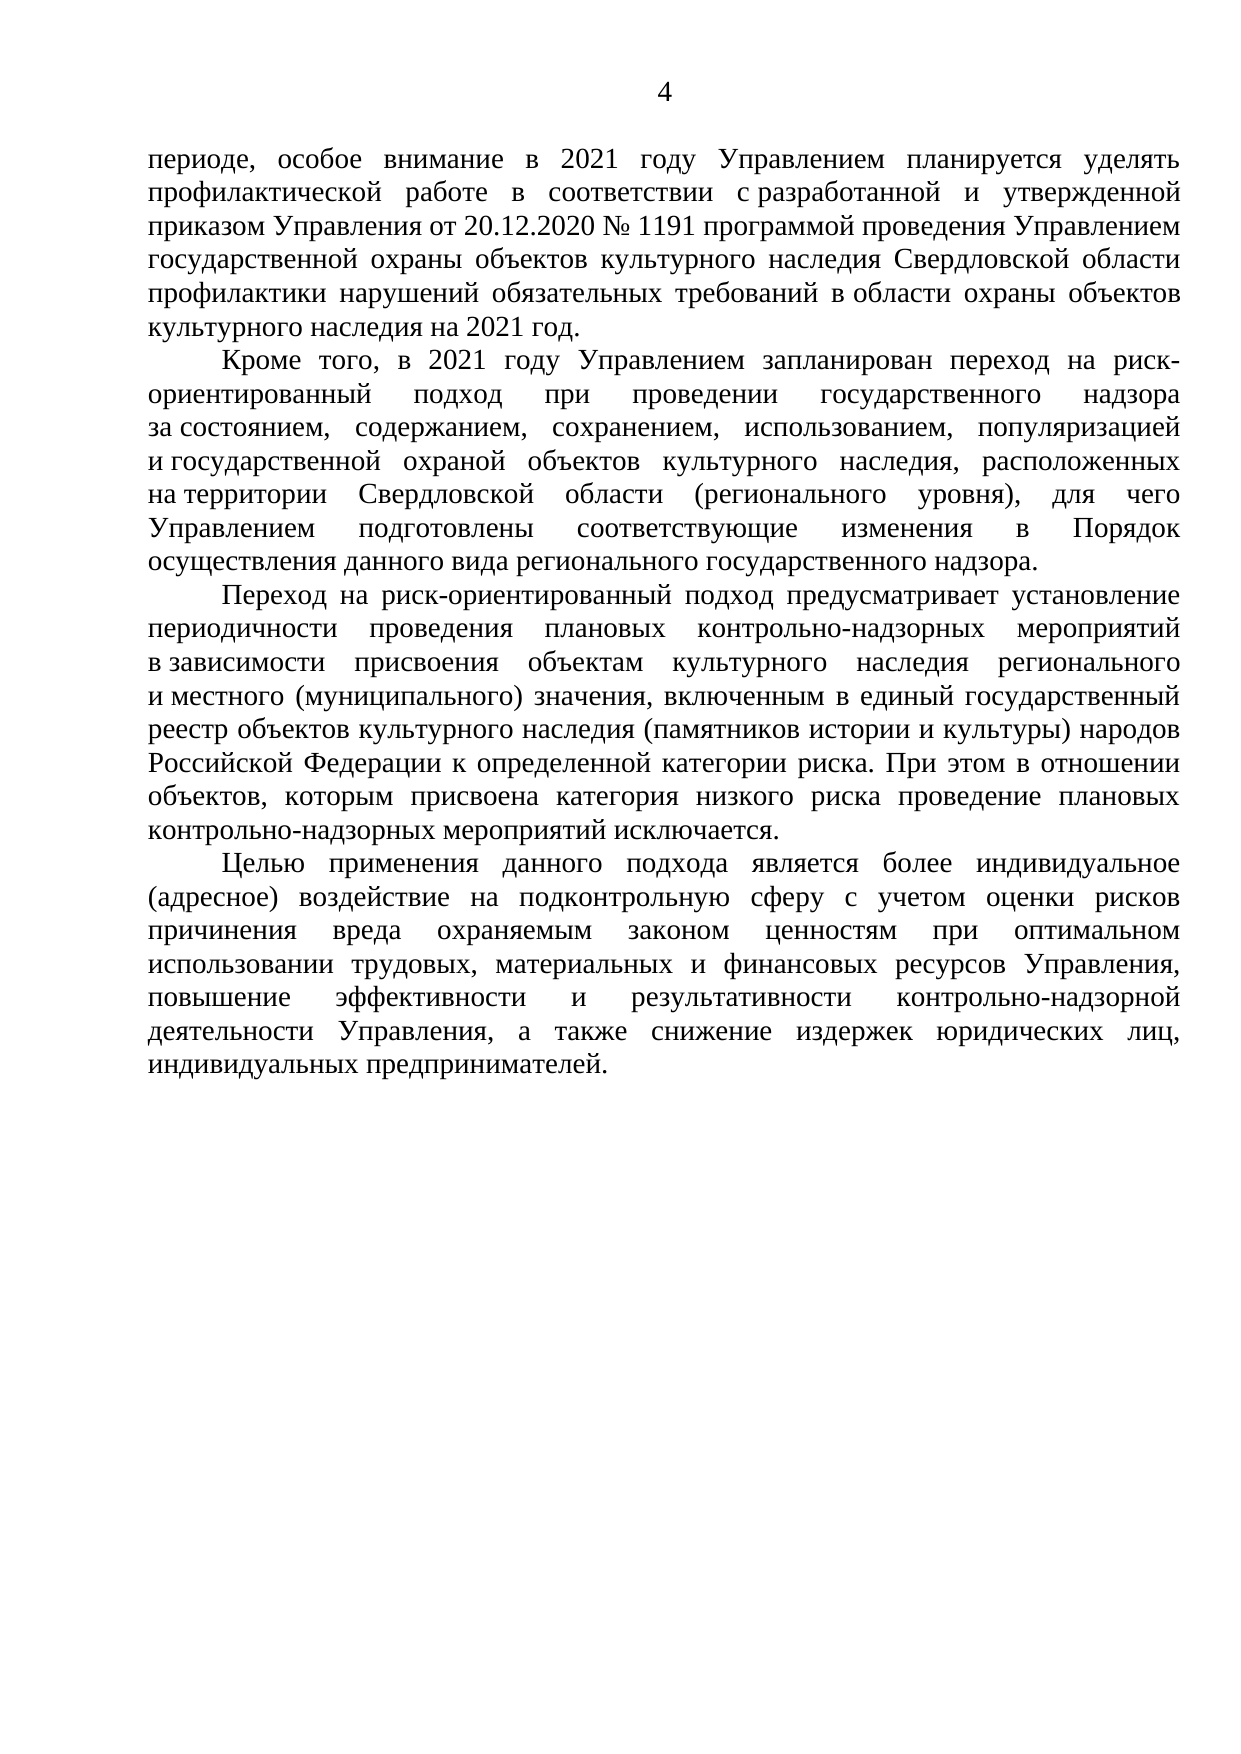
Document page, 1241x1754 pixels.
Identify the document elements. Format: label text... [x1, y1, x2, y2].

text Целью применения данного подхода является более индивидуальное (адресное) воздействие на подконтрольную сферу с учетом оценки рисков причинения вреда охраняемым законом ценностям при оптимальном использовании трудовых, материальных и финансовых ресурсов Управления, повышение эффективности и результативности контрольно-надзорной деятельности Управления, а также снижение издержек юридических лиц, индивидуальных предпринимателей. [148, 845, 1181, 1080]
text Кроме того, в 2021 году Управлением запланирован переход на риск-ориентированный подход при проведении государственного надзора за состоянием, содержанием, сохранением, использованием, популяризацией и государственной охраной объектов культурного наследия, расположенных на территории Свердловской области (регионального уровня), для чего Управлением подготовлены соответствующие изменения в Порядок осуществления данного вида регионального государственного надзора. [148, 342, 1181, 577]
text периоде, особое внимание в 2021 году Управлением планируется уделять профилактической работе в соответствии с разработанной и утвержденной приказом Управления от 20.12.2020 № 1191 программой проведения Управлением государственной охраны объектов культурного наследия Свердловской области профилактики нарушений обязательных требований в области охраны объектов культурного наследия на 2021 год. [148, 141, 1181, 342]
text Переход на риск-ориентированный подход предусматривает установление периодичности проведения плановых контрольно-надзорных мероприятий в зависимости присвоения объектам культурного наследия регионального и местного (муниципального) значения, включенным в единый государственный реестр объектов культурного наследия (памятников истории и культуры) народов Российской Федерации к определенной категории риска. При этом в отношении объектов, которым присвоена категория низкого риска проведение плановых контрольно-надзорных мероприятий исключается. [148, 577, 1181, 845]
